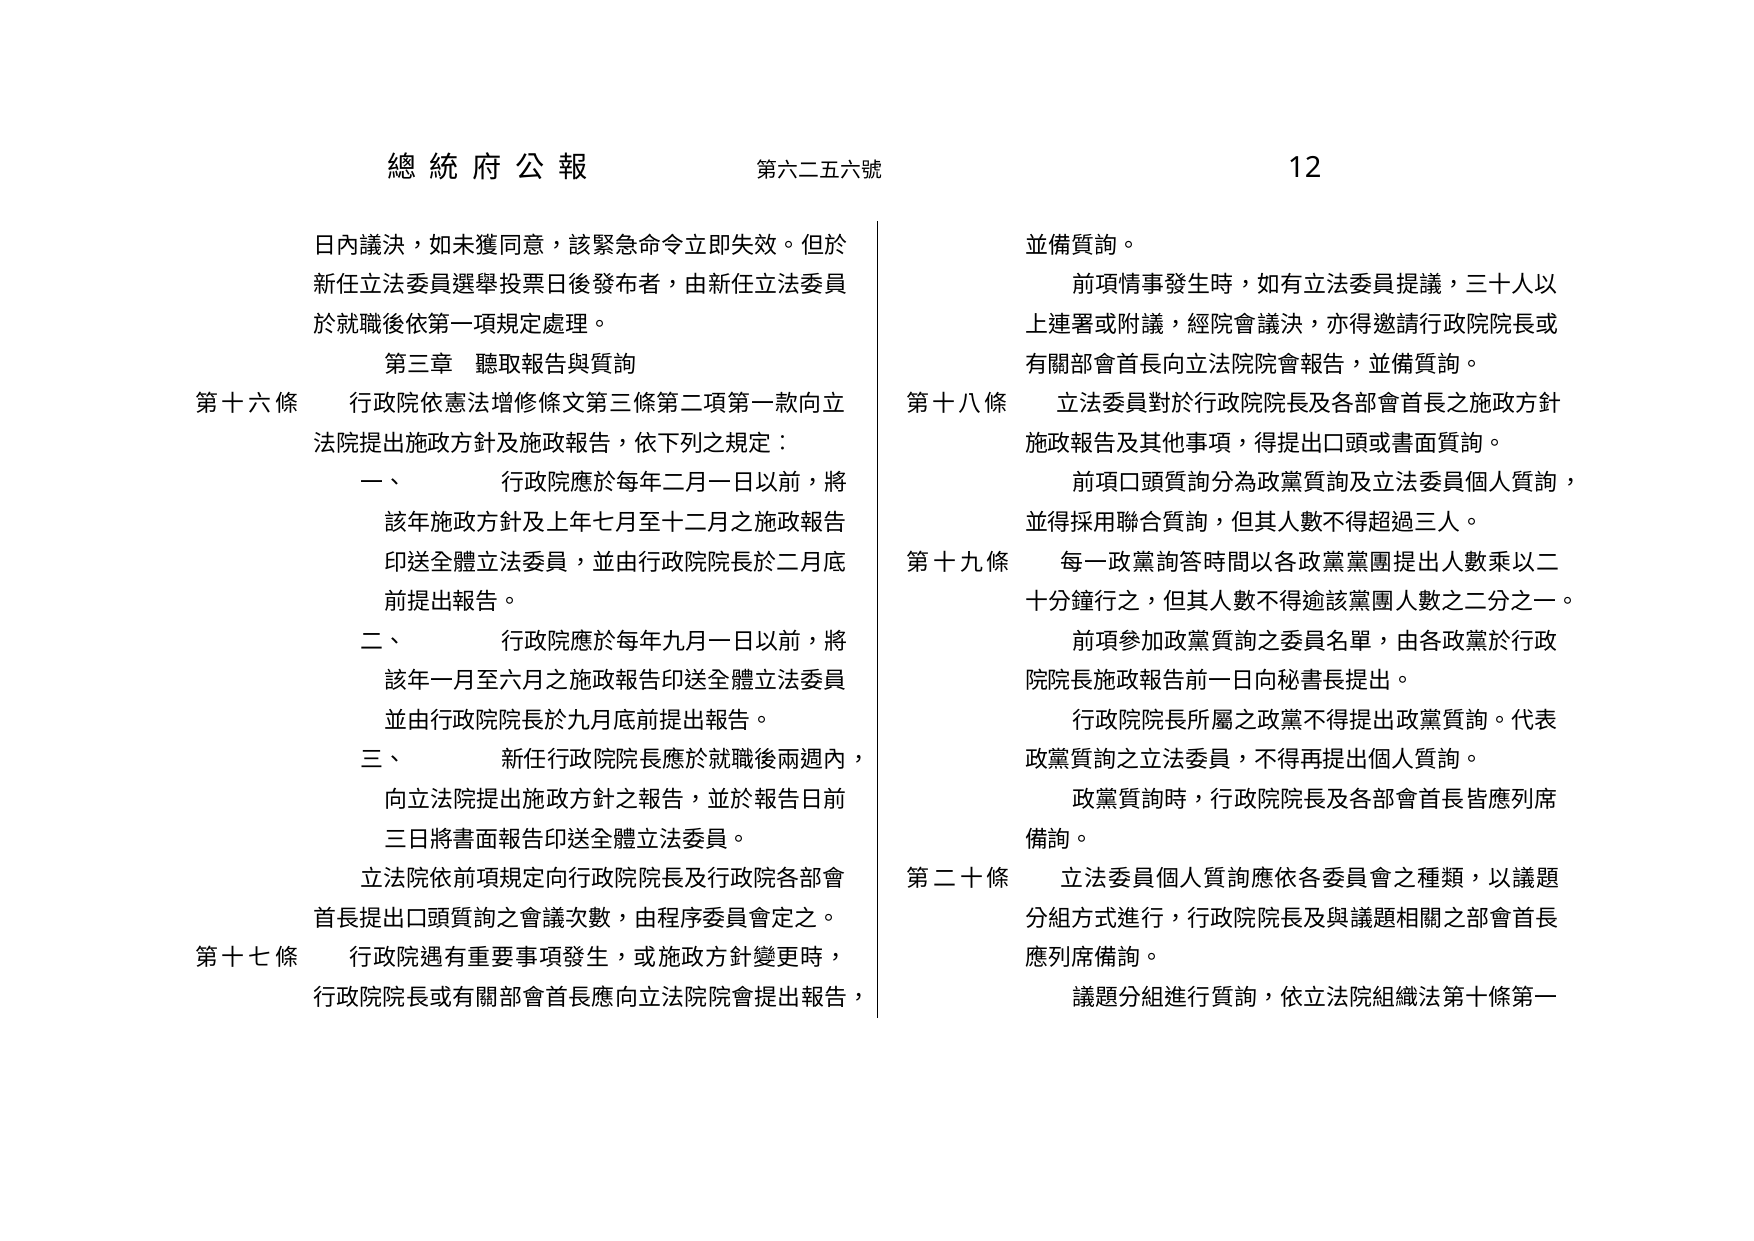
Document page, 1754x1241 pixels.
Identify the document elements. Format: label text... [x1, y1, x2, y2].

text 前項參加政黨質詢之委員名單，由各政黨於行政院院長施政報告前一日向秘書長提出。 [1025, 617, 1559, 697]
list 行政院應於每年二月一日以前，將該年施政方針及上年七月至十二月之施政報告印送全體立法委員，並由行政院院長於二月底前提出報告。 [360, 459, 847, 617]
list 行政院應於每年九月一日以前，將該年一月至六月之施政報告印送全體立法委員，並由行政院院長於九月底前提出報告。 [360, 617, 847, 736]
text 政黨質詢時，行政院院長及各部會首長皆應列席備詢。 [1025, 776, 1559, 855]
text 前項口頭質詢分為政黨質詢及立法委員個人質詢，並得採用聯合質詢，但其人數不得超過三人。 [1025, 459, 1559, 538]
text 第十九條 每一政黨詢答時間以各政黨黨團提出人數乘以二十分鐘行之，但其人數不得逾該黨團人數之二分之一。 [907, 538, 1559, 617]
text 第十六條 行政院依憲法增修條文第三條第二項第一款向立法院提出施政方針及施政報告，依下列之規定︰ [195, 380, 847, 459]
text 行政院院長所屬之政黨不得提出政黨質詢。代表政黨質詢之立法委員，不得再提出個人質詢。 [1025, 697, 1559, 776]
text 第十八條 立法委員對於行政院院長及各部會首長之施政方針、施政報告及其他事項，得提出口頭或書面質詢。 [907, 380, 1559, 459]
text 議題分組進行質詢，依立法院組織法第十條第一 [1025, 974, 1559, 1013]
text 立法院依前項規定向行政院院長及行政院各部會首長提出口頭質詢之會議次數，由程序委員會定之。 [313, 855, 847, 934]
text 日內議決，如未獲同意，該緊急命令立即失效。但於新任立法委員選舉投票日後發布者，由新任立法委員於就職後依第一項規定處理。 [313, 222, 847, 340]
text 第二十條 立法委員個人質詢應依各委員會之種類，以議題分組方式進行，行政院院長及與議題相關之部會首長應列席備詢。 [907, 855, 1559, 974]
text 前項情事發生時，如有立法委員提議，三十人以上連署或附議，經院會議決，亦得邀請行政院院長或有關部會首長向立法院院會報告，並備質詢。 [1025, 261, 1559, 380]
text 第十七條 行政院遇有重要事項發生，或施政方針變更時，行政院院長或有關部會首長應向立法院院會提出報告，並備質詢。 [907, 222, 1559, 261]
text 第十七條 行政院遇有重要事項發生，或施政方針變更時，行政院院長或有關部會首長應向立法院院會提出報告，並備質詢。 [195, 934, 847, 1013]
list 新任行政院院長應於就職後兩週內，向立法院提出施政方針之報告，並於報告日前三日將書面報告印送全體立法委員。 [360, 736, 847, 855]
text 第三章 聽取報告與質詢 [195, 340, 847, 380]
